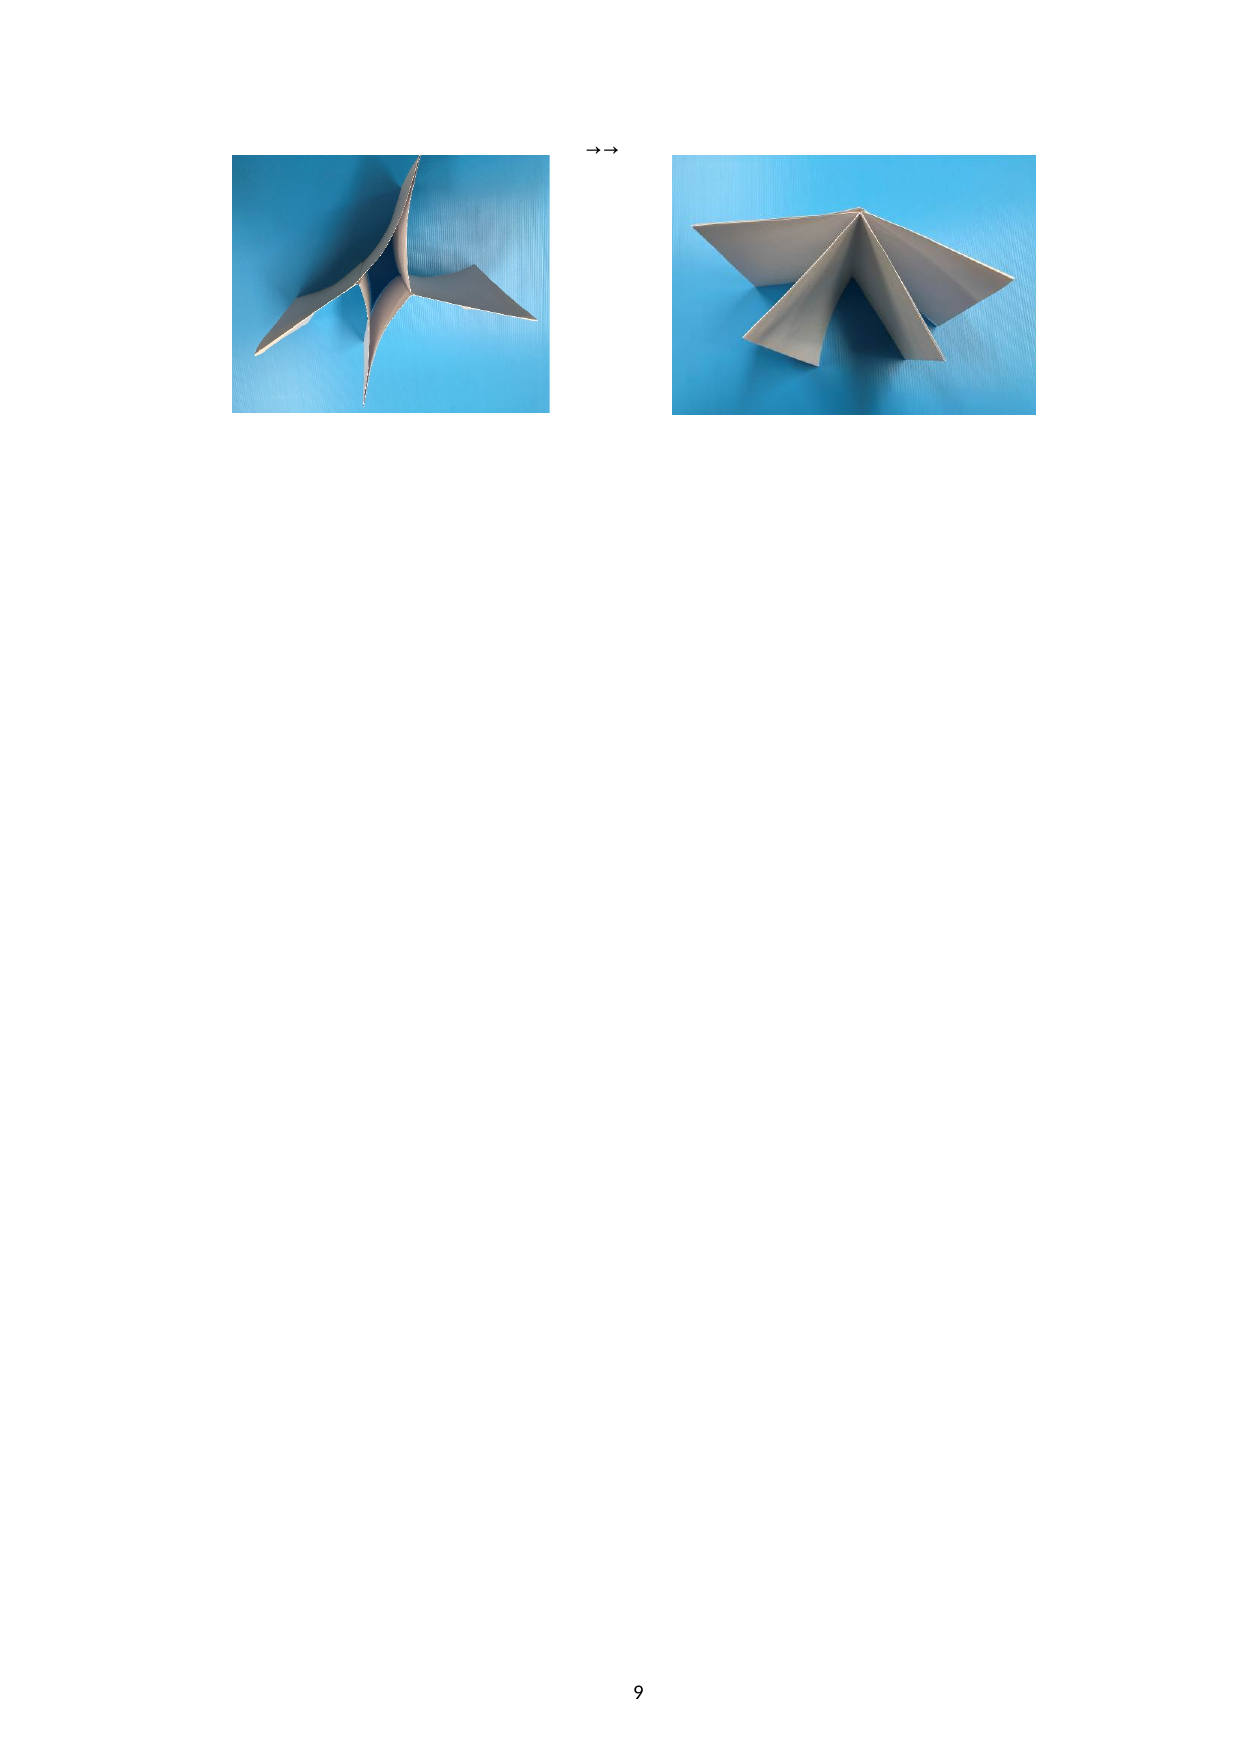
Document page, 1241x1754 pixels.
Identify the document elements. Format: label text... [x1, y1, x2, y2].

text →→ [118, 102, 1150, 415]
